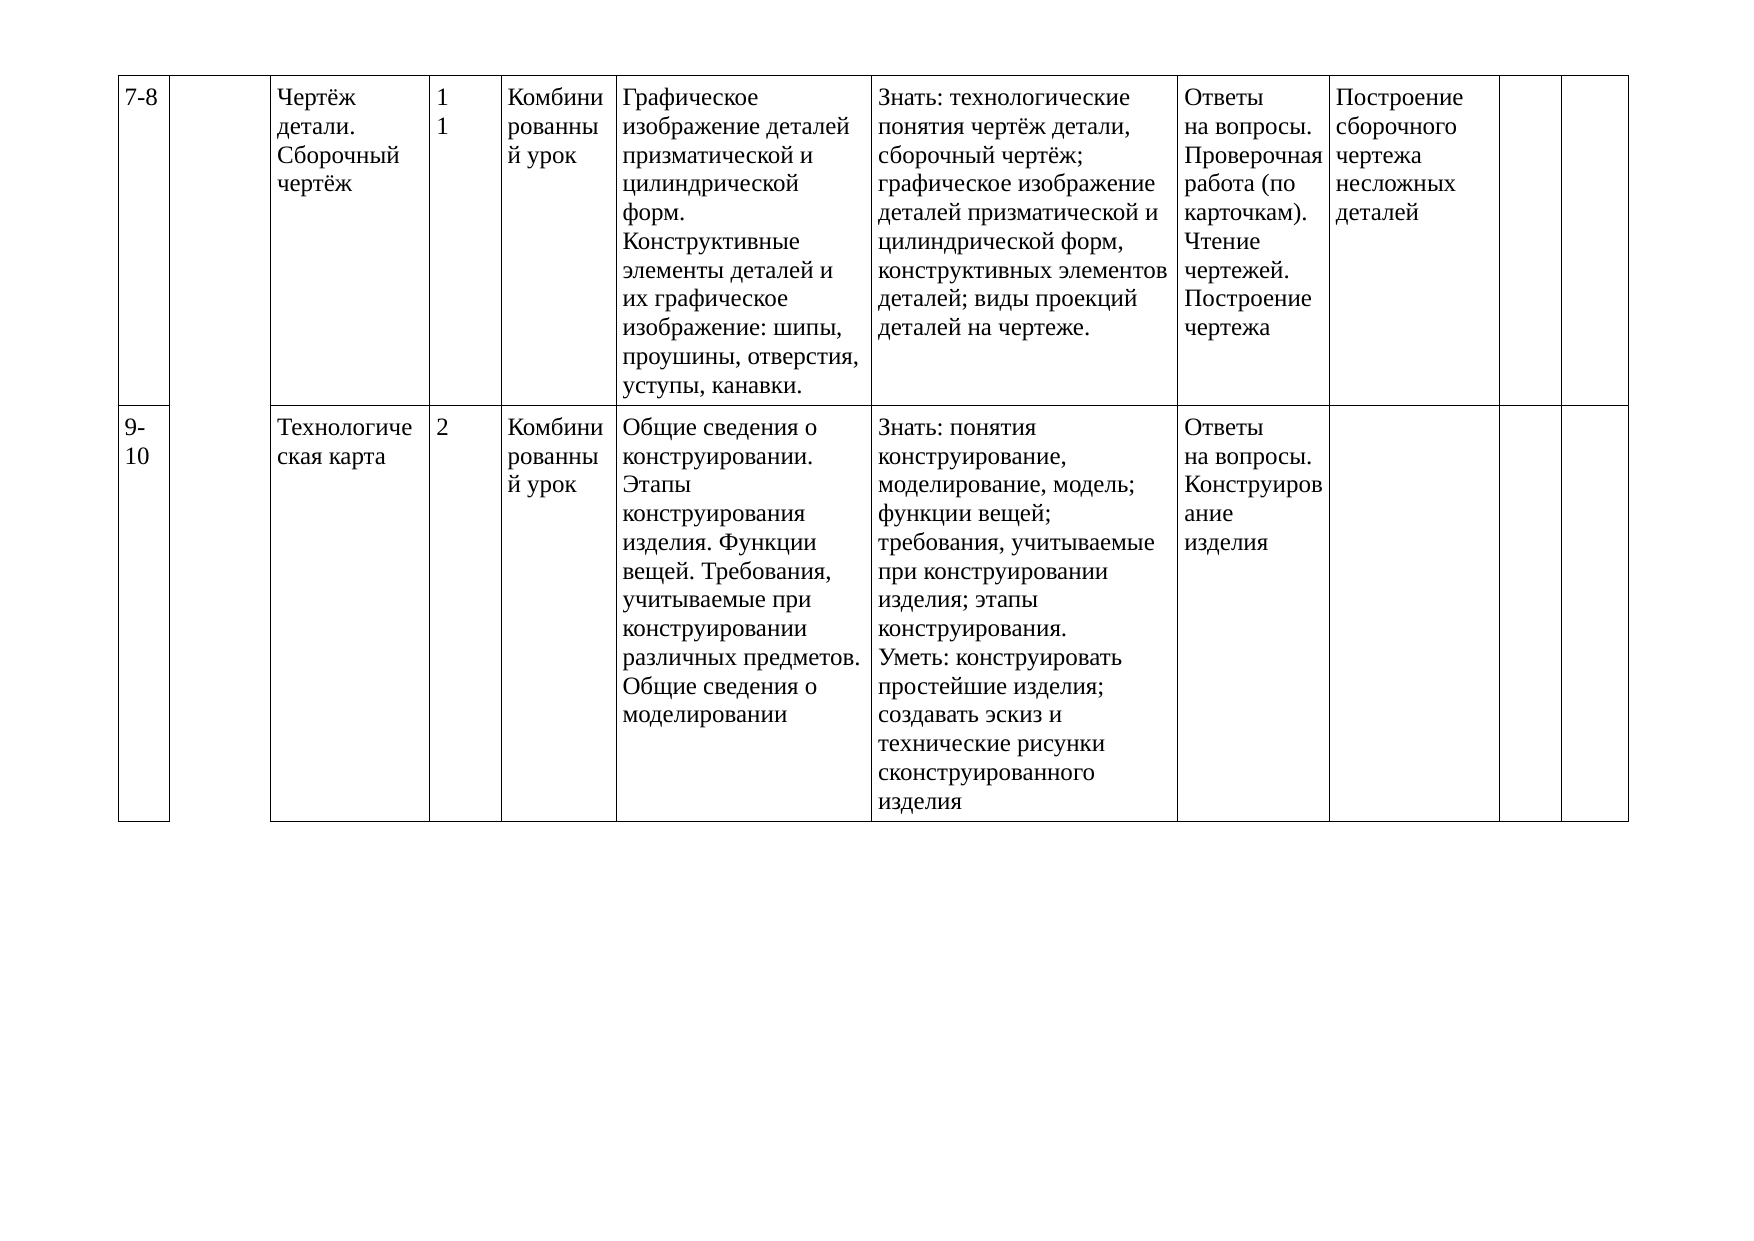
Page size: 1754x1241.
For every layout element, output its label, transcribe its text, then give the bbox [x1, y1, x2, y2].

table_cell Комбинированный урок [502, 406, 616, 821]
table_cell Общие сведения о конструировании. Этапы конструирования изделия. Функции вещей. Требования, учитываемые при конструировании различных предметов. Общие сведения о моделировании [617, 406, 871, 821]
table_cell Графическое изображение деталей призматической и цилиндрической форм. Конструктивные элементы деталей и их графическое изображение: шипы, проушины, отверстия, уступы, канавки. [617, 76, 871, 405]
table_cell Знать: технологические понятия чертёж детали, сборочный чертёж; графическое изображение деталей призматической и цилиндрической форм, конструктивных элементов деталей; виды проекций деталей на чертеже. [872, 76, 1177, 405]
table_cell Комбинированный урок [502, 76, 616, 405]
table_cell Чертёж детали. Сборочный чертёж [271, 76, 429, 405]
table_cell [170, 76, 270, 821]
table_cell Ответы на вопросы. Конструирование изделия [1178, 406, 1329, 821]
table_cell 1 1 [430, 76, 501, 405]
table_cell [1562, 406, 1628, 821]
table_cell [1562, 76, 1628, 405]
table_cell [1330, 406, 1499, 821]
table_cell [1500, 76, 1561, 405]
table_cell Построение сборочного чертежа несложных деталей [1330, 76, 1499, 405]
table_cell 2 [430, 406, 501, 821]
table_cell 7-8 [119, 76, 169, 405]
table_cell Знать: понятия конструирование, моделирование, модель; функции вещей; требования, учитываемые при конструировании изделия; этапы конструирования. Уметь: конструировать простейшие изделия; создавать эскиз и технические рисунки сконструированного изделия [872, 406, 1177, 821]
table_cell 9-10 [119, 406, 169, 821]
table_cell Ответы на вопросы. Проверочная работа (по карточкам). Чтение чертежей. Построение чертежа [1178, 76, 1329, 405]
table_cell [1500, 406, 1561, 821]
table_cell Технологическая карта [271, 406, 429, 821]
